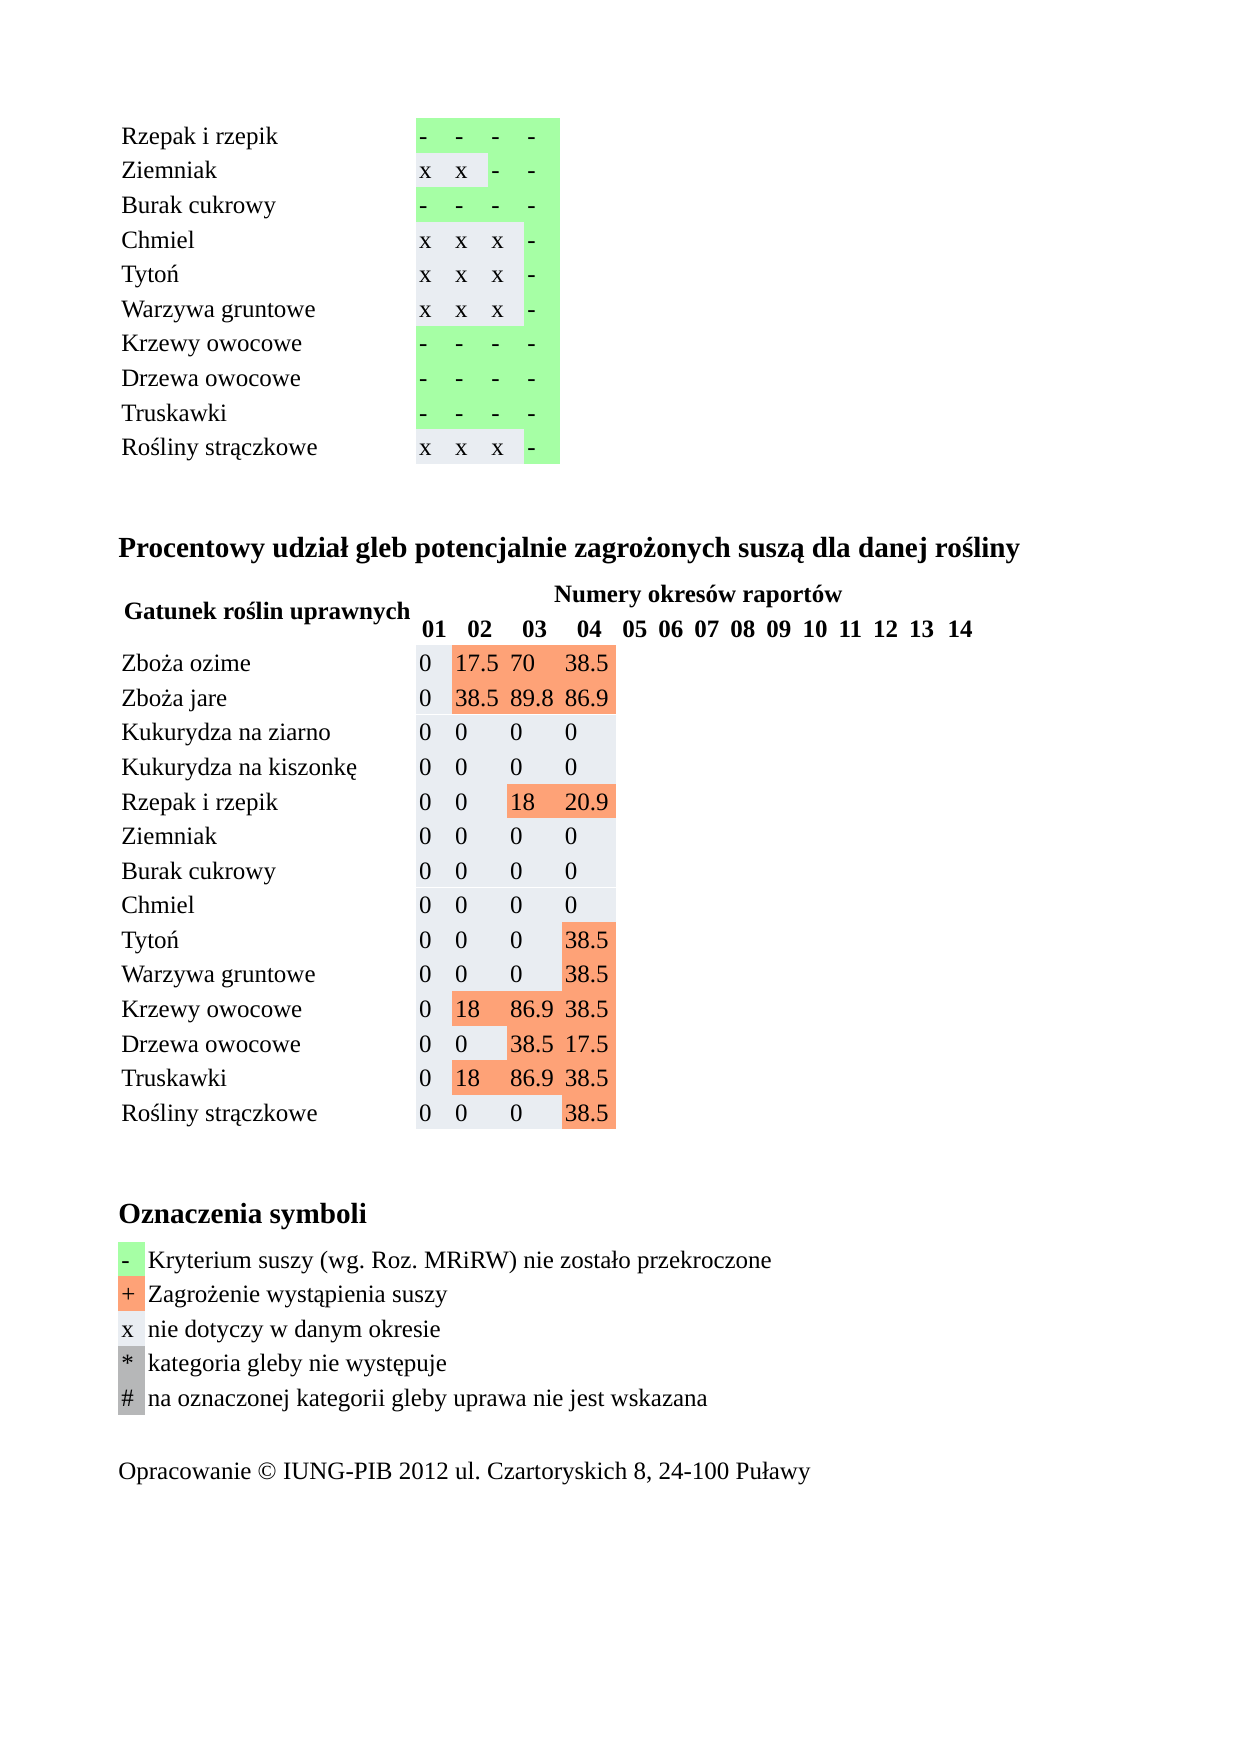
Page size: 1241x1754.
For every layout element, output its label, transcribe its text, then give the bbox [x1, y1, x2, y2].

table_cell Zboża jare [118, 680, 416, 714]
table_cell [939, 957, 980, 991]
table_cell [653, 1095, 688, 1129]
table_cell 0 [562, 715, 616, 749]
table_cell [903, 1095, 939, 1129]
table_cell [689, 818, 724, 853]
table_cell 0 [452, 1095, 507, 1129]
table_cell 17.5 [562, 1026, 616, 1060]
table_cell 0 [452, 853, 507, 887]
table_cell [797, 715, 833, 749]
table_cell [596, 429, 632, 464]
table_cell [632, 222, 668, 256]
table_cell Burak cukrowy [118, 187, 416, 222]
table_cell [653, 645, 688, 680]
table_cell [811, 118, 847, 153]
table_cell [704, 360, 740, 395]
table_cell [632, 360, 668, 395]
table_cell [939, 784, 980, 818]
table_cell [632, 256, 668, 291]
table_cell [560, 395, 596, 429]
table_cell [903, 922, 939, 957]
table_cell x [416, 429, 452, 464]
table_cell - [488, 360, 524, 395]
table_cell [616, 818, 652, 853]
table_cell - [416, 187, 452, 222]
table_cell [668, 118, 704, 153]
table_cell [616, 922, 652, 957]
table_cell [776, 395, 811, 429]
table_cell [939, 1060, 980, 1095]
table_cell [725, 680, 761, 714]
table_cell + [118, 1276, 145, 1311]
table_cell Chmiel [118, 888, 416, 922]
table_cell [761, 888, 797, 922]
table_cell [689, 922, 724, 957]
table_cell [811, 153, 847, 187]
table_cell 38.5 [562, 1060, 616, 1095]
table_cell [847, 326, 883, 360]
table_cell [668, 291, 704, 326]
table_cell [616, 853, 652, 887]
table_cell [833, 1026, 867, 1060]
table_cell [797, 749, 833, 784]
table_cell [725, 645, 761, 680]
table_cell [740, 395, 776, 429]
table_cell [616, 1026, 652, 1060]
table_cell 0 [416, 1060, 452, 1095]
table_cell Rośliny strączkowe [118, 429, 416, 464]
table_cell [797, 645, 833, 680]
table_cell [653, 749, 688, 784]
table_cell [560, 429, 596, 464]
table_cell 20.9 [562, 784, 616, 818]
table_cell [903, 888, 939, 922]
table_cell [725, 991, 761, 1026]
table_cell [903, 645, 939, 680]
table_cell Kukurydza na kiszonkę [118, 749, 416, 784]
table_cell [939, 991, 980, 1026]
subtitle Procentowy udział gleb potencjalnie zagrożonych suszą dla danej rośliny [118, 530, 1122, 564]
table_cell [761, 818, 797, 853]
table_cell 11 [833, 611, 867, 645]
table_cell [797, 957, 833, 991]
table_cell [847, 429, 883, 464]
table_cell - [524, 187, 560, 222]
table_cell - [524, 326, 560, 360]
table_cell [847, 360, 883, 395]
table_cell [653, 818, 688, 853]
table_cell [596, 360, 632, 395]
table_cell [776, 153, 811, 187]
table_cell [689, 1060, 724, 1095]
table_cell [725, 957, 761, 991]
table_cell [939, 1026, 980, 1060]
table_cell [903, 1026, 939, 1060]
table_cell [653, 1026, 688, 1060]
table_cell 06 [653, 611, 688, 645]
table_cell [797, 680, 833, 714]
table_cell 01 [416, 611, 452, 645]
table_cell [632, 291, 668, 326]
table_cell [740, 360, 776, 395]
table_cell [903, 957, 939, 991]
table_cell - [524, 429, 560, 464]
table_cell Ziemniak [118, 153, 416, 187]
table_cell 86.9 [507, 991, 562, 1026]
table_cell [704, 153, 740, 187]
table_cell [761, 749, 797, 784]
table_cell [689, 957, 724, 991]
table_cell - [524, 118, 560, 153]
table_cell Tytoń [118, 256, 416, 291]
table_cell [903, 818, 939, 853]
table_cell [811, 256, 847, 291]
table_cell Warzywa gruntowe [118, 957, 416, 991]
table_cell [560, 187, 596, 222]
table_cell 0 [452, 715, 507, 749]
table_cell [668, 256, 704, 291]
table_cell [740, 326, 776, 360]
table_cell [867, 1060, 903, 1095]
table_cell 0 [416, 957, 452, 991]
table_cell [725, 818, 761, 853]
table_cell [847, 187, 883, 222]
table_cell [867, 991, 903, 1026]
table_cell [616, 957, 652, 991]
table_cell x [416, 153, 452, 187]
table_cell 08 [725, 611, 761, 645]
table_cell na oznaczonej kategorii gleby uprawa nie jest wskazana [145, 1380, 776, 1415]
table_cell Kukurydza na ziarno [118, 715, 416, 749]
table_cell nie dotyczy w danym okresie [145, 1311, 776, 1346]
table_cell [704, 395, 740, 429]
table_cell [811, 291, 847, 326]
table_cell kategoria gleby nie występuje [145, 1346, 776, 1380]
table_cell [616, 784, 652, 818]
table_cell [883, 291, 924, 326]
table_cell Drzewa owocowe [118, 360, 416, 395]
table_cell [903, 991, 939, 1026]
table_cell [883, 395, 924, 429]
table_cell [725, 784, 761, 818]
table_cell * [118, 1346, 145, 1380]
table_cell [867, 1026, 903, 1060]
table_cell Burak cukrowy [118, 853, 416, 887]
table_cell [797, 818, 833, 853]
table_cell [761, 922, 797, 957]
table_cell - [524, 291, 560, 326]
table_cell Krzewy owocowe [118, 991, 416, 1026]
table_cell [689, 1095, 724, 1129]
table_cell [704, 429, 740, 464]
table_cell 0 [507, 922, 562, 957]
table_cell x [488, 429, 524, 464]
table_cell 02 [452, 611, 507, 645]
table_cell 0 [416, 991, 452, 1026]
table_cell 10 [797, 611, 833, 645]
table_header - [118, 1242, 145, 1276]
table_cell Truskawki [118, 395, 416, 429]
table_cell [883, 256, 924, 291]
table_cell [939, 888, 980, 922]
table_cell 0 [452, 818, 507, 853]
table_cell [616, 1060, 652, 1095]
table_cell [797, 991, 833, 1026]
table_cell 38.5 [562, 957, 616, 991]
table_cell Krzewy owocowe [118, 326, 416, 360]
table_header Numery okresów raportów [416, 576, 980, 611]
table_cell [867, 749, 903, 784]
table_cell [867, 680, 903, 714]
table_cell [560, 222, 596, 256]
table_cell 0 [416, 784, 452, 818]
table_cell [653, 715, 688, 749]
table_cell 18 [452, 1060, 507, 1095]
table_cell 18 [452, 991, 507, 1026]
table_cell [560, 291, 596, 326]
table_cell x [488, 222, 524, 256]
table_cell [725, 888, 761, 922]
table_cell 0 [507, 1095, 562, 1129]
table_cell [596, 187, 632, 222]
table_cell [596, 153, 632, 187]
table_cell [847, 291, 883, 326]
table_cell [883, 187, 924, 222]
table_cell [939, 645, 980, 680]
table_cell [725, 749, 761, 784]
table_cell 0 [452, 888, 507, 922]
table_cell [740, 153, 776, 187]
table_cell [596, 118, 632, 153]
table_cell [689, 749, 724, 784]
table_cell 0 [562, 749, 616, 784]
table_cell x [416, 222, 452, 256]
table_cell [811, 222, 847, 256]
table_cell [616, 991, 652, 1026]
table_cell - [416, 395, 452, 429]
table_cell Rzepak i rzepik [118, 118, 416, 153]
table_cell [653, 853, 688, 887]
table_cell [653, 680, 688, 714]
table_cell [867, 957, 903, 991]
table_cell x [118, 1311, 145, 1346]
table_cell [616, 749, 652, 784]
table_cell [797, 922, 833, 957]
table_cell x [488, 291, 524, 326]
table_cell [653, 922, 688, 957]
table_cell [704, 118, 740, 153]
table_cell [939, 1095, 980, 1129]
table_cell [847, 153, 883, 187]
table_cell [668, 360, 704, 395]
table_cell 0 [416, 888, 452, 922]
table_cell 38.5 [562, 645, 616, 680]
table_cell - [452, 187, 488, 222]
table_cell [560, 360, 596, 395]
table_cell [704, 326, 740, 360]
table_cell [797, 1026, 833, 1060]
table_cell [725, 715, 761, 749]
table_cell [867, 715, 903, 749]
table_cell [903, 680, 939, 714]
table_cell [632, 429, 668, 464]
table_cell [761, 991, 797, 1026]
table_cell [883, 118, 924, 153]
table_cell [632, 153, 668, 187]
table_cell [867, 1095, 903, 1129]
table_cell Zagrożenie wystąpienia suszy [145, 1276, 776, 1311]
table_cell [761, 1060, 797, 1095]
table_cell 0 [416, 680, 452, 714]
table_cell - [524, 395, 560, 429]
table_cell [740, 256, 776, 291]
table_cell 0 [507, 888, 562, 922]
table_cell [939, 715, 980, 749]
table_cell [797, 888, 833, 922]
table_cell Tytoń [118, 922, 416, 957]
table_cell Truskawki [118, 1060, 416, 1095]
table_cell [761, 784, 797, 818]
table_cell [903, 784, 939, 818]
table_cell [811, 429, 847, 464]
table_cell - [452, 118, 488, 153]
table_cell [939, 853, 980, 887]
table_cell 0 [507, 818, 562, 853]
table_cell 38.5 [562, 991, 616, 1026]
table_cell [740, 429, 776, 464]
table_cell [939, 680, 980, 714]
table_cell - [488, 395, 524, 429]
table_cell [833, 888, 867, 922]
table_cell Rzepak i rzepik [118, 784, 416, 818]
table_cell 0 [452, 1026, 507, 1060]
table_cell [616, 715, 652, 749]
table_cell - [524, 153, 560, 187]
table_cell - [452, 326, 488, 360]
table_cell [811, 187, 847, 222]
table_cell [833, 645, 867, 680]
table_cell [797, 853, 833, 887]
table_cell [668, 153, 704, 187]
table_cell [939, 922, 980, 957]
table_cell [596, 291, 632, 326]
table_cell [668, 187, 704, 222]
table_cell - [416, 118, 452, 153]
table_cell [560, 326, 596, 360]
table_cell [740, 291, 776, 326]
table_cell [833, 749, 867, 784]
table_cell [776, 187, 811, 222]
table_cell 0 [416, 853, 452, 887]
table_cell x [452, 256, 488, 291]
table_cell [668, 326, 704, 360]
table_cell [847, 118, 883, 153]
table_cell [797, 1095, 833, 1129]
subtitle Oznaczenia symboli [118, 1196, 1122, 1229]
table_cell [847, 395, 883, 429]
table_cell 0 [507, 715, 562, 749]
table_cell [903, 853, 939, 887]
table_cell 0 [416, 1095, 452, 1129]
table_cell 0 [562, 888, 616, 922]
table_cell [704, 291, 740, 326]
table_cell [725, 1095, 761, 1129]
table_cell [833, 818, 867, 853]
table_cell [616, 680, 652, 714]
table_cell 86.9 [562, 680, 616, 714]
table_cell [725, 1060, 761, 1095]
table_cell [833, 1060, 867, 1095]
table_cell [560, 153, 596, 187]
table_cell 0 [452, 922, 507, 957]
table_cell [740, 222, 776, 256]
table_cell [867, 645, 903, 680]
table_cell 03 [507, 611, 562, 645]
table_cell [689, 784, 724, 818]
table_cell [761, 715, 797, 749]
table_cell [653, 991, 688, 1026]
table_cell 0 [416, 645, 452, 680]
table_cell 0 [562, 818, 616, 853]
table_cell 05 [616, 611, 652, 645]
table_cell [596, 326, 632, 360]
table_cell [689, 645, 724, 680]
table_cell [776, 326, 811, 360]
table_cell 0 [452, 784, 507, 818]
table_cell Warzywa gruntowe [118, 291, 416, 326]
table_cell 14 [939, 611, 980, 645]
table_cell Chmiel [118, 222, 416, 256]
table_cell Rośliny strączkowe [118, 1095, 416, 1129]
table_cell 0 [416, 818, 452, 853]
table_cell [867, 888, 903, 922]
table_cell x [452, 291, 488, 326]
table_cell 0 [416, 1026, 452, 1060]
text Opracowanie © IUNG-PIB 2012 ul. Czartoryskich 8, 24-100 Puławy [118, 1456, 1122, 1485]
table_cell [689, 991, 724, 1026]
table_cell [833, 922, 867, 957]
table_cell [903, 715, 939, 749]
table_cell [616, 1095, 652, 1129]
table_cell [704, 222, 740, 256]
table_cell [740, 118, 776, 153]
table_cell - [488, 153, 524, 187]
table_cell - [488, 326, 524, 360]
table_cell [725, 853, 761, 887]
table_cell [833, 957, 867, 991]
table_cell x [452, 222, 488, 256]
table_cell 38.5 [452, 680, 507, 714]
table_cell [939, 749, 980, 784]
table_cell - [452, 360, 488, 395]
table_cell [560, 118, 596, 153]
table_cell - [524, 360, 560, 395]
table_cell [653, 784, 688, 818]
table_cell [867, 922, 903, 957]
table_cell # [118, 1380, 145, 1415]
table_cell x [488, 256, 524, 291]
table_cell 0 [416, 749, 452, 784]
table_cell [867, 818, 903, 853]
table_cell [596, 222, 632, 256]
table_cell [761, 957, 797, 991]
table_cell [668, 395, 704, 429]
table_cell - [524, 256, 560, 291]
table_cell [797, 1060, 833, 1095]
table_cell [833, 784, 867, 818]
table_cell 89.8 [507, 680, 562, 714]
table_cell [596, 395, 632, 429]
table_cell [632, 187, 668, 222]
table_cell [867, 853, 903, 887]
table_cell [761, 645, 797, 680]
table_cell 0 [416, 922, 452, 957]
table_cell [632, 326, 668, 360]
table_cell [632, 395, 668, 429]
table_cell [689, 1026, 724, 1060]
table_cell [632, 118, 668, 153]
table_cell x [416, 256, 452, 291]
table_cell 0 [507, 853, 562, 887]
table_cell [761, 853, 797, 887]
table_cell [560, 256, 596, 291]
table_cell - [488, 118, 524, 153]
table_header Kryterium suszy (wg. Roz. MRiRW) nie zostało przekroczone [145, 1242, 776, 1276]
table_cell [833, 680, 867, 714]
table_cell 04 [562, 611, 616, 645]
table_cell [653, 1060, 688, 1095]
table_cell [811, 326, 847, 360]
table_cell [811, 395, 847, 429]
table_cell - [416, 326, 452, 360]
table_cell [704, 187, 740, 222]
table_cell [833, 853, 867, 887]
table_cell - [488, 187, 524, 222]
table_cell [883, 153, 924, 187]
table_cell 17.5 [452, 645, 507, 680]
table_cell Ziemniak [118, 818, 416, 853]
table_cell [939, 818, 980, 853]
table_cell - [524, 222, 560, 256]
table_cell 38.5 [507, 1026, 562, 1060]
table_cell [689, 853, 724, 887]
table_cell 09 [761, 611, 797, 645]
table_cell [761, 1026, 797, 1060]
table_cell [776, 360, 811, 395]
table_cell [883, 360, 924, 395]
table_cell [704, 256, 740, 291]
table_cell [903, 1060, 939, 1095]
table_cell 0 [452, 957, 507, 991]
table_cell [833, 715, 867, 749]
table_cell 0 [416, 715, 452, 749]
table_cell - [416, 360, 452, 395]
table_cell 38.5 [562, 922, 616, 957]
table_cell [883, 326, 924, 360]
table_cell [668, 222, 704, 256]
table_cell x [452, 429, 488, 464]
table_cell x [452, 153, 488, 187]
table_cell [883, 429, 924, 464]
table_cell - [452, 395, 488, 429]
table_cell [797, 784, 833, 818]
table_cell [616, 645, 652, 680]
table_cell [847, 222, 883, 256]
table_cell 0 [562, 853, 616, 887]
table_cell [847, 256, 883, 291]
table_cell x [416, 291, 452, 326]
table_cell 12 [867, 611, 903, 645]
table_cell [668, 429, 704, 464]
table_cell 0 [507, 957, 562, 991]
table_cell 0 [452, 749, 507, 784]
table_cell Drzewa owocowe [118, 1026, 416, 1060]
table_cell [776, 256, 811, 291]
table_cell 70 [507, 645, 562, 680]
table_cell 0 [507, 749, 562, 784]
table_cell [761, 680, 797, 714]
table_cell [833, 991, 867, 1026]
table_cell [725, 1026, 761, 1060]
table_cell [616, 888, 652, 922]
table_cell [776, 222, 811, 256]
table_cell [776, 118, 811, 153]
table_cell [653, 957, 688, 991]
table_cell [883, 222, 924, 256]
table_cell [776, 291, 811, 326]
table_cell [689, 680, 724, 714]
table_cell 13 [903, 611, 939, 645]
table_cell [867, 784, 903, 818]
table_cell [725, 922, 761, 957]
table_cell [653, 888, 688, 922]
table_cell [811, 360, 847, 395]
table_cell [689, 715, 724, 749]
table_cell [776, 429, 811, 464]
table_cell [833, 1095, 867, 1129]
table_cell 86.9 [507, 1060, 562, 1095]
table_cell [761, 1095, 797, 1129]
table_header Gatunek roślin uprawnych [118, 576, 416, 645]
table_cell 38.5 [562, 1095, 616, 1129]
table_cell [740, 187, 776, 222]
table_cell 07 [689, 611, 724, 645]
table_cell [596, 256, 632, 291]
table_cell Zboża ozime [118, 645, 416, 680]
table_cell [903, 749, 939, 784]
table_cell 18 [507, 784, 562, 818]
table_cell [689, 888, 724, 922]
